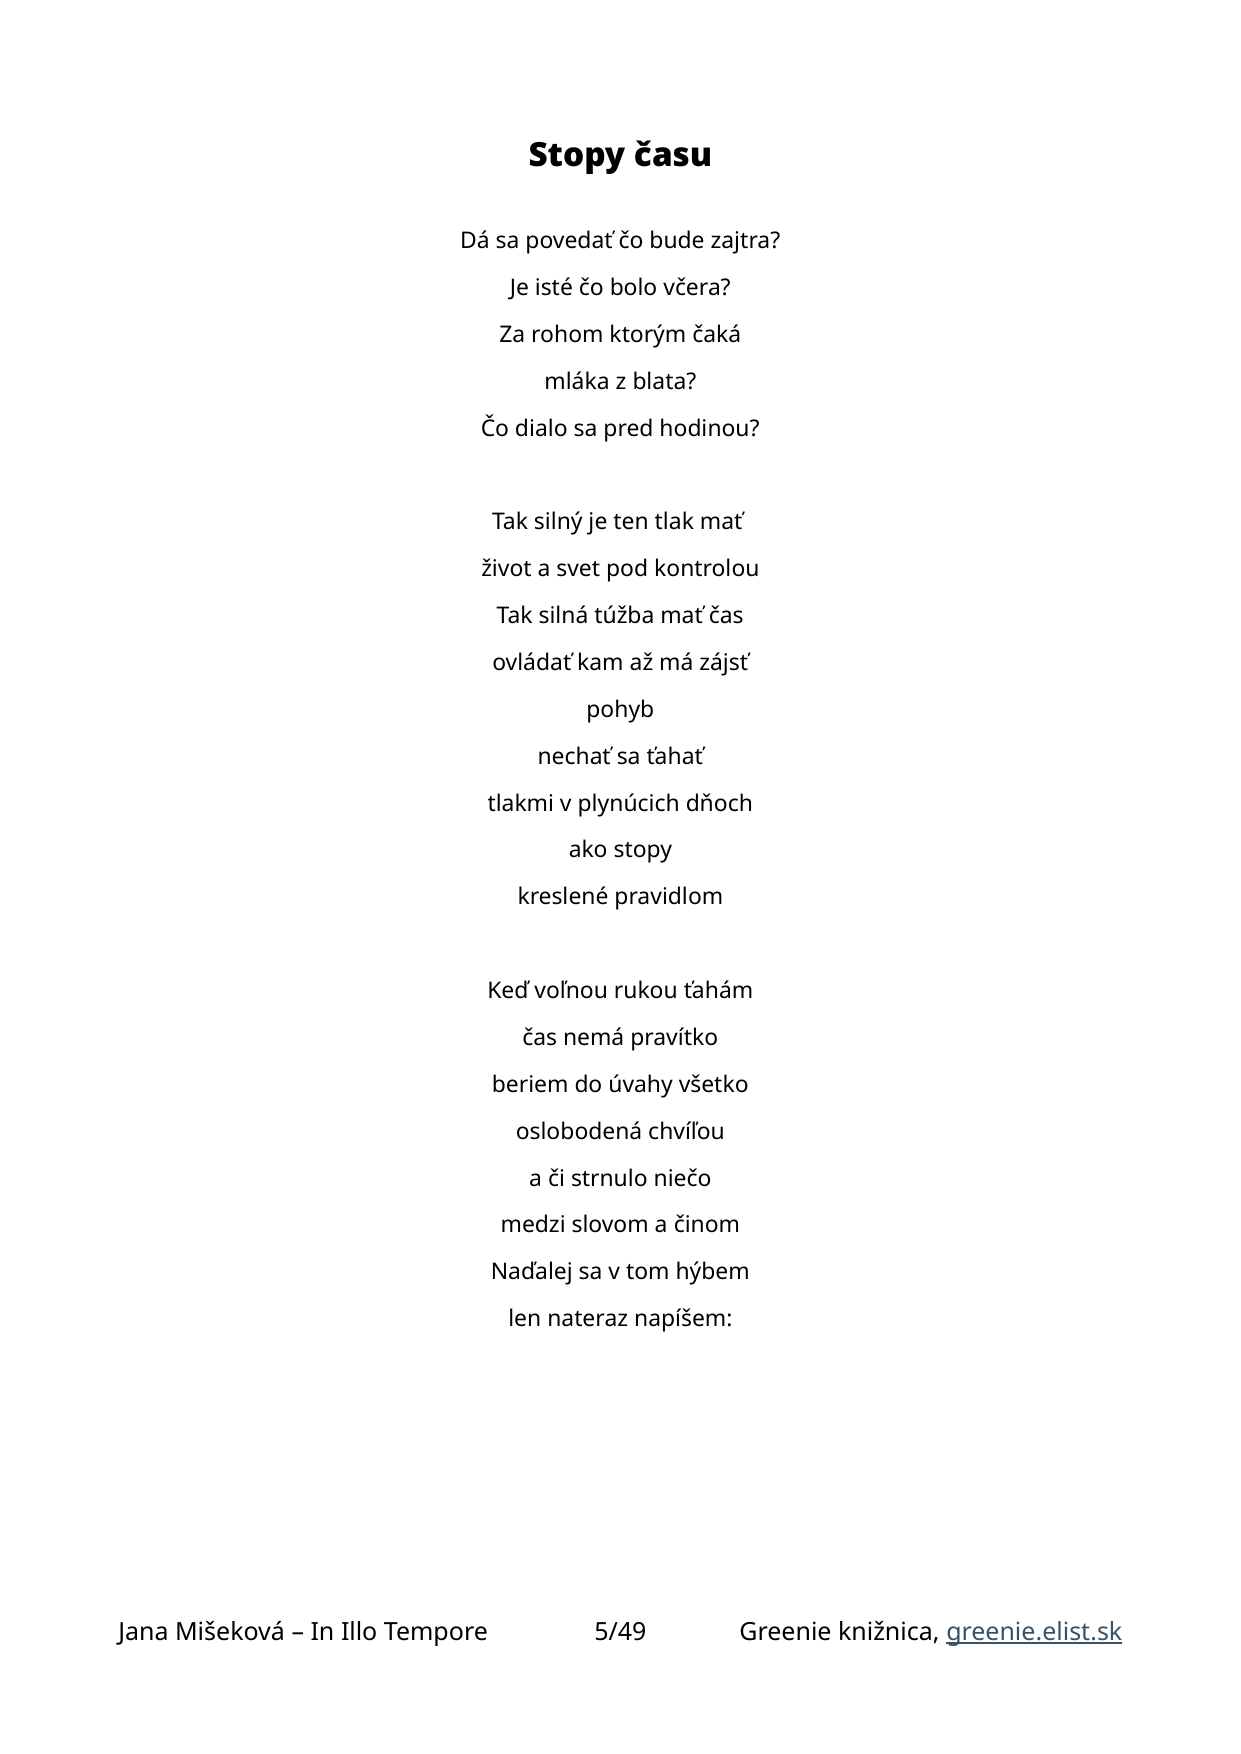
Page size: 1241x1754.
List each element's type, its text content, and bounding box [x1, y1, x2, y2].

text a či strnulo niečo [106, 1161, 1134, 1193]
text nechať sa ťahať [106, 739, 1134, 771]
text Tak silná túžba mať čas [106, 599, 1134, 630]
text ako stopy [106, 833, 1134, 864]
text tlakmi v plynúcich dňoch [106, 786, 1134, 818]
text medzi slovom a činom [106, 1208, 1134, 1239]
text pohyb [106, 693, 1134, 724]
text oslobodená chvíľou [106, 1114, 1134, 1146]
text ovládať kam až má zájsť [106, 646, 1134, 677]
text beriem do úvahy všetko [106, 1068, 1134, 1099]
text Čo dialo sa pred hodinou? [106, 411, 1134, 443]
text Za rohom ktorým čaká [106, 318, 1134, 349]
subtitle Stopy času [106, 131, 1134, 176]
text len nateraz napíšem: [106, 1302, 1134, 1333]
text kreslené pravidlom [106, 880, 1134, 911]
text Tak silný je ten tlak mať [106, 505, 1134, 536]
text život a svet pod kontrolou [106, 552, 1134, 583]
text Keď voľnou rukou ťahám [106, 974, 1134, 1005]
text mláka z blata? [106, 364, 1134, 396]
text Dá sa povedať čo bude zajtra? [106, 224, 1134, 255]
text čas nemá pravítko [106, 1021, 1134, 1052]
text Je isté čo bolo včera? [106, 271, 1134, 302]
text Naďalej sa v tom hýbem [106, 1255, 1134, 1286]
